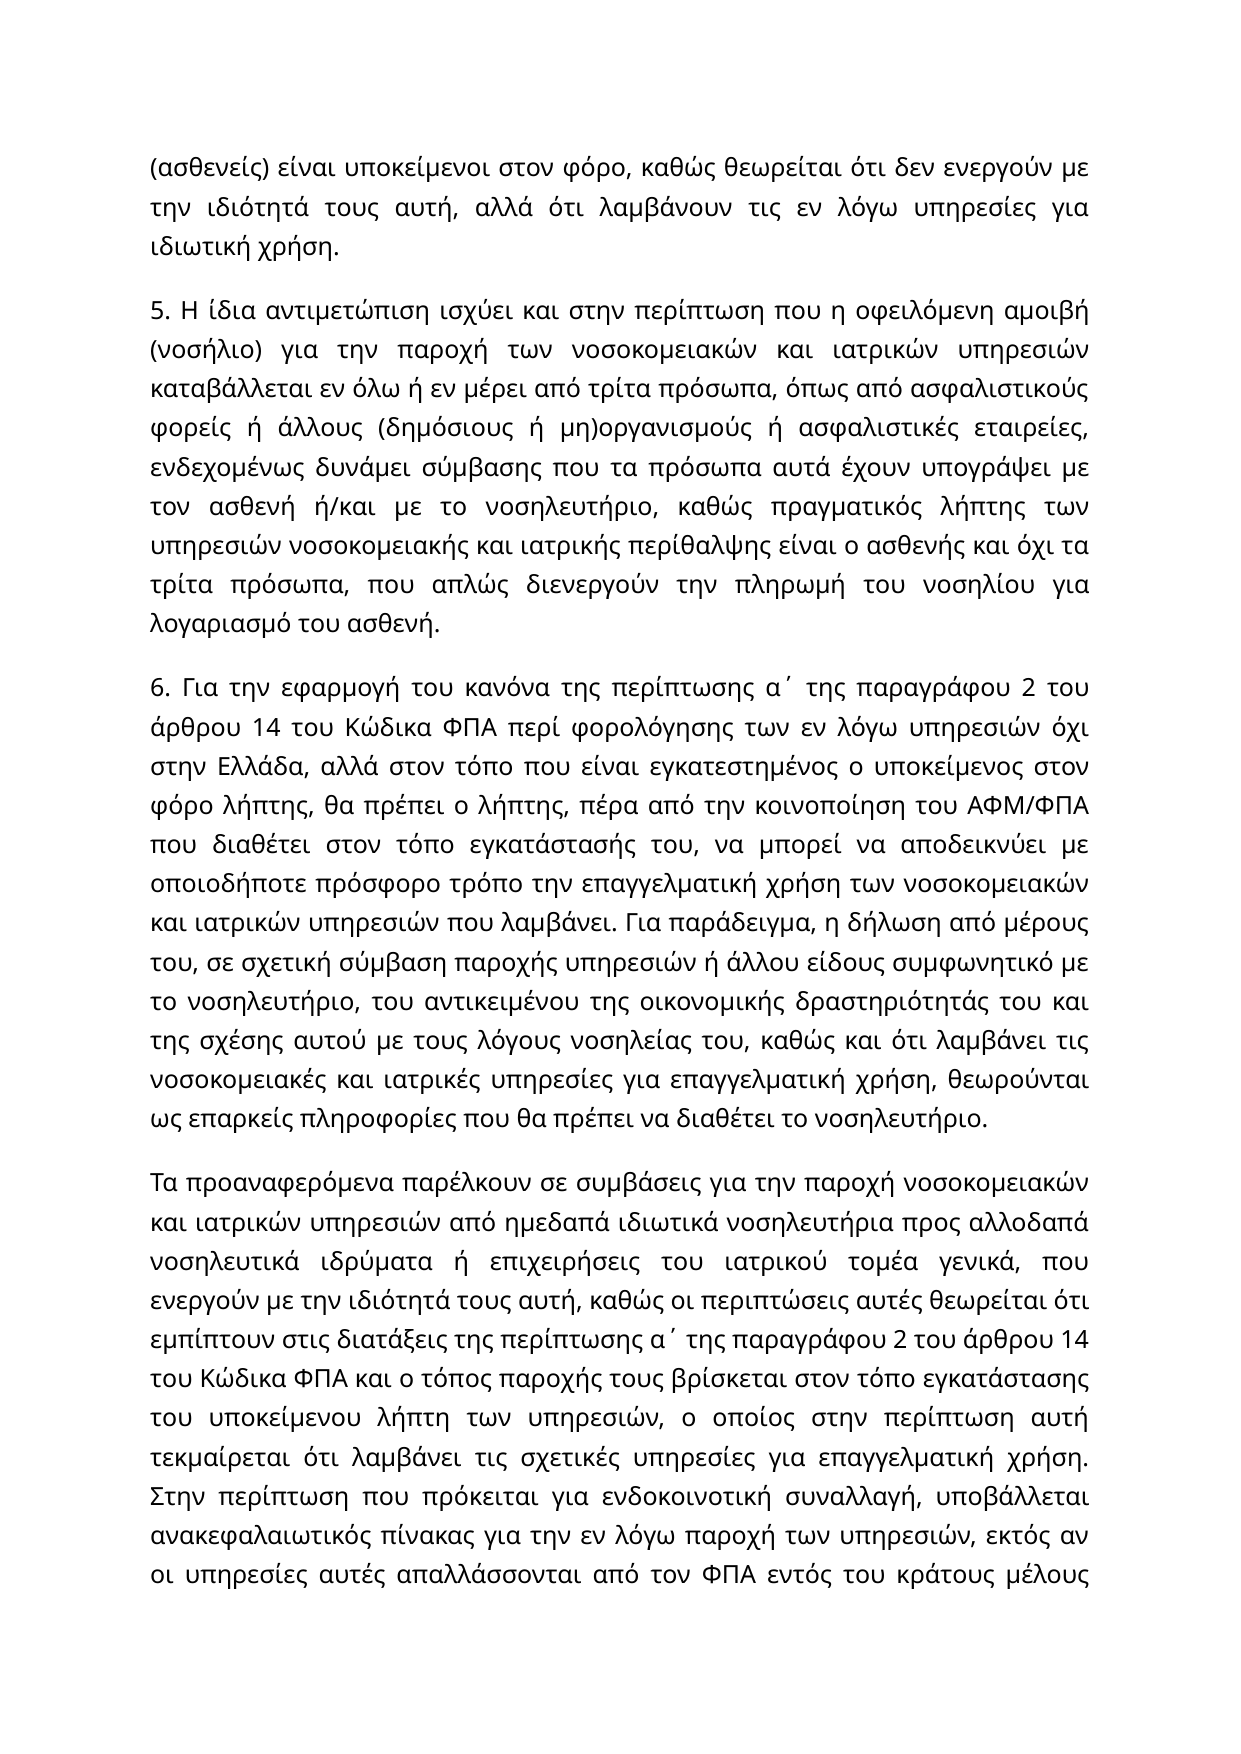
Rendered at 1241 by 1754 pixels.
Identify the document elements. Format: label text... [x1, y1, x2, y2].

text 5. Η ίδια αντιμετώπιση ισχύει και στην περίπτωση που η οφειλόμενη αμοιβή (νοσήλιο) για την παροχή των νοσοκομειακών και ιατρικών υπηρεσιών καταβάλλεται εν όλω ή εν μέρει από τρίτα πρόσωπα, όπως από ασφαλιστικούς φορείς ή άλλους (δημόσιους ή μη)οργανισμούς ή ασφαλιστικές εταιρείες, ενδεχομένως δυνάμει σύμβασης που τα πρόσωπα αυτά έχουν υπογράψει με τον ασθενή ή/και με το νοσηλευτήριο, καθώς πραγματικός λήπτης των υπηρεσιών νοσοκομειακής και ιατρικής περίθαλψης είναι ο ασθενής και όχι τα τρίτα πρόσωπα, που απλώς διενεργούν την πληρωμή του νοσηλίου για λογαριασμό του ασθενή. [150, 292, 1090, 640]
text Τα προαναφερόμενα παρέλκουν σε συμβάσεις για την παροχή νοσοκομειακών και ιατρικών υπηρεσιών από ημεδαπά ιδιωτικά νοσηλευτήρια προς αλλοδαπά νοσηλευτικά ιδρύματα ή επιχειρήσεις του ιατρικού τομέα γενικά, που ενεργούν με την ιδιότητά τους αυτή, καθώς οι περιπτώσεις αυτές θεωρείται ότι εμπίπτουν στις διατάξεις της περίπτωσης α΄ της παραγράφου 2 του άρθρου 14 του Κώδικα ΦΠΑ και ο τόπος παροχής τους βρίσκεται στον τόπο εγκατάστασης του υποκείμενου λήπτη των υπηρεσιών, ο οποίος στην περίπτωση αυτή τεκμαίρεται ότι λαμβάνει τις σχετικές υπηρεσίες για επαγγελματική χρήση. Στην περίπτωση που πρόκειται για ενδοκοινοτική συναλλαγή, υποβάλλεται ανακεφαλαιωτικός πίνακας για την εν λόγω παροχή των υπηρεσιών, εκτός αν οι υπηρεσίες αυτές απαλλάσσονται από τον ΦΠΑ εντός του κράτους μέλους [150, 1165, 1090, 1591]
text (ασθενείς) είναι υποκείμενοι στον φόρο, καθώς θεωρείται ότι δεν ενεργούν με την ιδιότητά τους αυτή, αλλά ότι λαμβάνουν τις εν λόγω υπηρεσίες για ιδιωτική χρήση. [150, 150, 1090, 262]
text 6. Για την εφαρμογή του κανόνα της περίπτωσης α΄ της παραγράφου 2 του άρθρου 14 του Κώδικα ΦΠΑ περί φορολόγησης των εν λόγω υπηρεσιών όχι στην Ελλάδα, αλλά στον τόπο που είναι εγκατεστημένος ο υποκείμενος στον φόρο λήπτης, θα πρέπει ο λήπτης, πέρα από την κοινοποίηση του ΑΦΜ/ΦΠΑ που διαθέτει στον τόπο εγκατάστασής του, να μπορεί να αποδεικνύει με οποιοδήποτε πρόσφορο τρόπο την επαγγελματική χρήση των νοσοκομειακών και ιατρικών υπηρεσιών που λαμβάνει. Για παράδειγμα, η δήλωση από μέρους του, σε σχετική σύμβαση παροχής υπηρεσιών ή άλλου είδους συμφωνητικό με το νοσηλευτήριο, του αντικειμένου της οικονομικής δραστηριότητάς του και της σχέσης αυτού με τους λόγους νοσηλείας του, καθώς και ότι λαμβάνει τις νοσοκομειακές και ιατρικές υπηρεσίες για επαγγελματική χρήση, θεωρούνται ως επαρκείς πληροφορίες που θα πρέπει να διαθέτει το νοσηλευτήριο. [150, 670, 1090, 1135]
